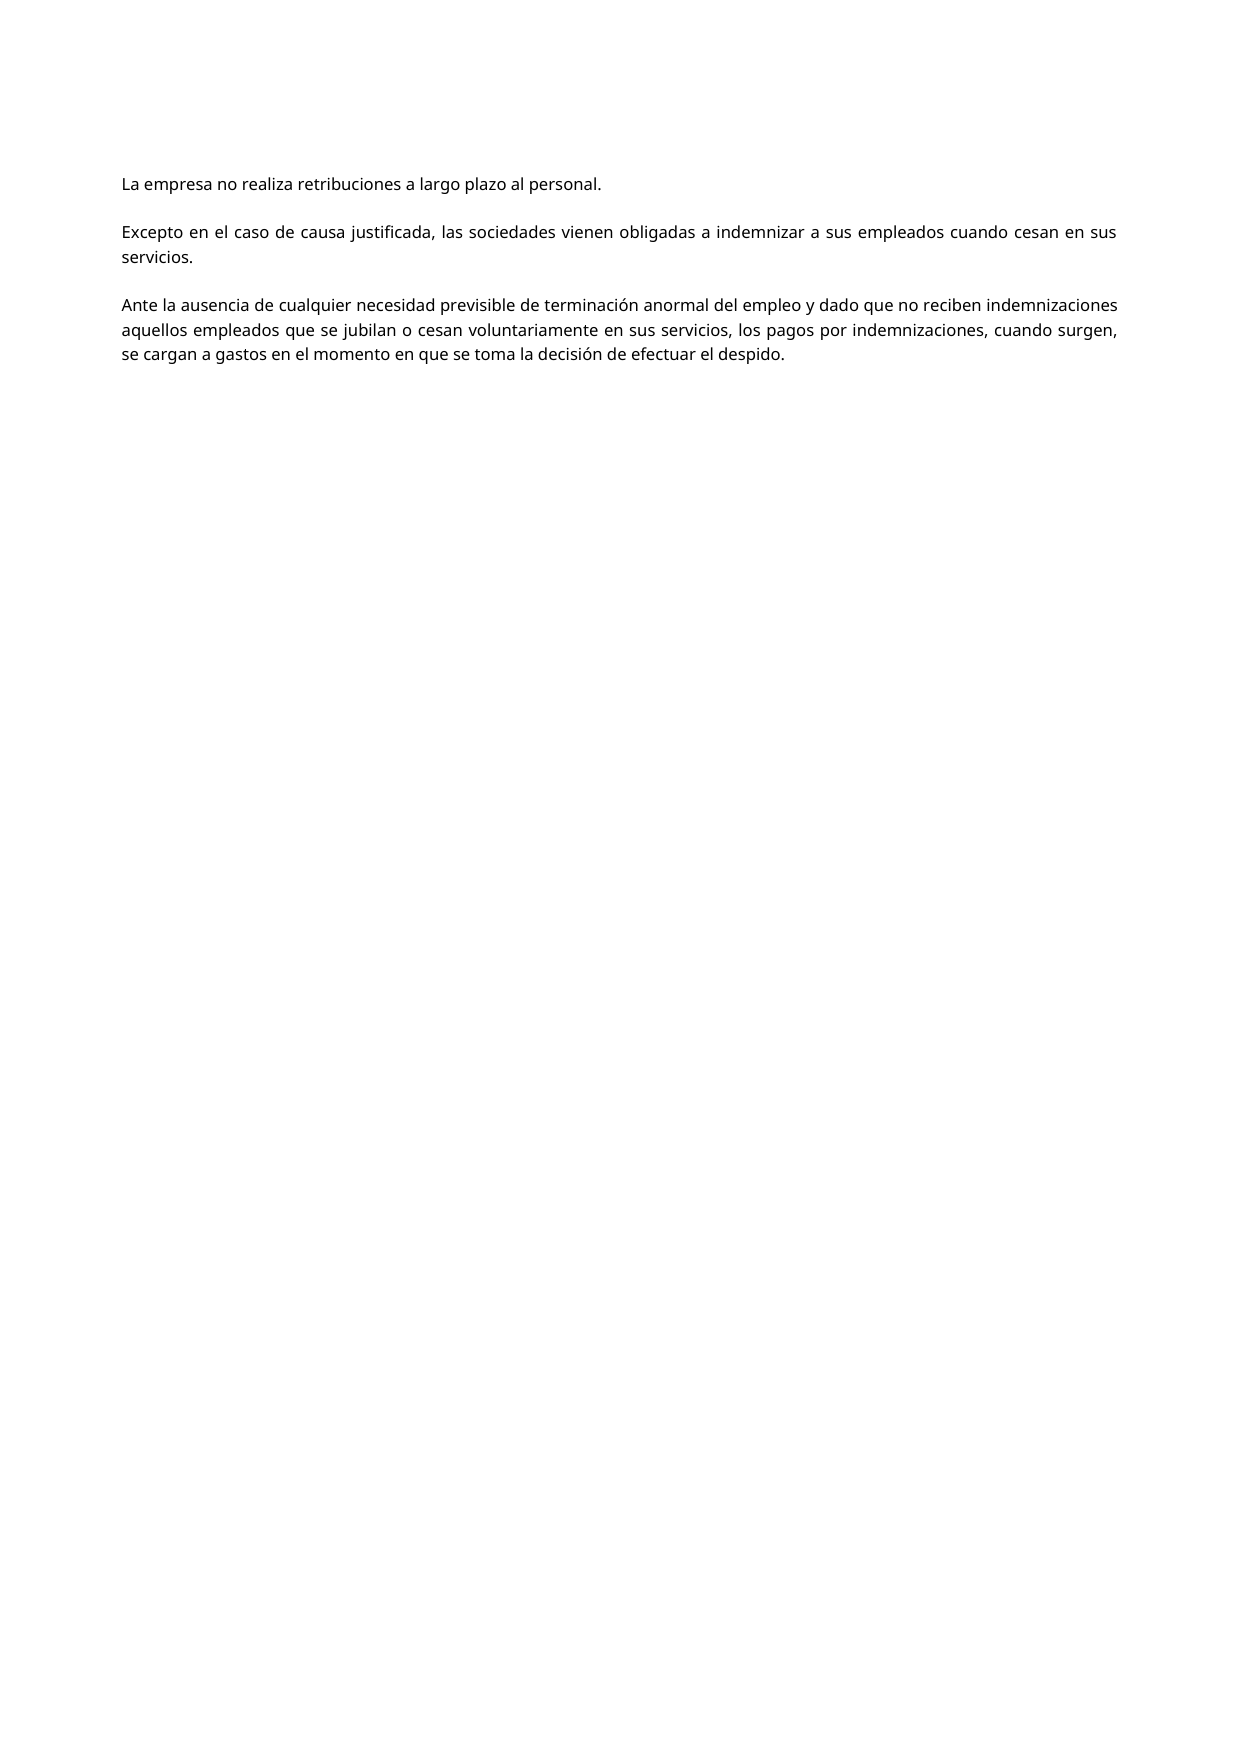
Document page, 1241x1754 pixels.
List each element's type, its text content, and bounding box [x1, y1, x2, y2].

text Excepto en el caso de causa justificada, las sociedades vienen obligadas a indemnizar a sus empleados cuando cesan en sus servicios. [121, 221, 1119, 268]
text Ante la ausencia de cualquier necesidad previsible de terminación anormal del empleo y dado que no reciben indemnizaciones aquellos empleados que se jubilan o cesan voluntariamente en sus servicios, los pagos por indemnizaciones, cuando surgen, se cargan a gastos en el momento en que se toma la decisión de efectuar el despido. [121, 294, 1119, 366]
text La empresa no realiza retribuciones a largo plazo al personal. [121, 172, 1138, 195]
